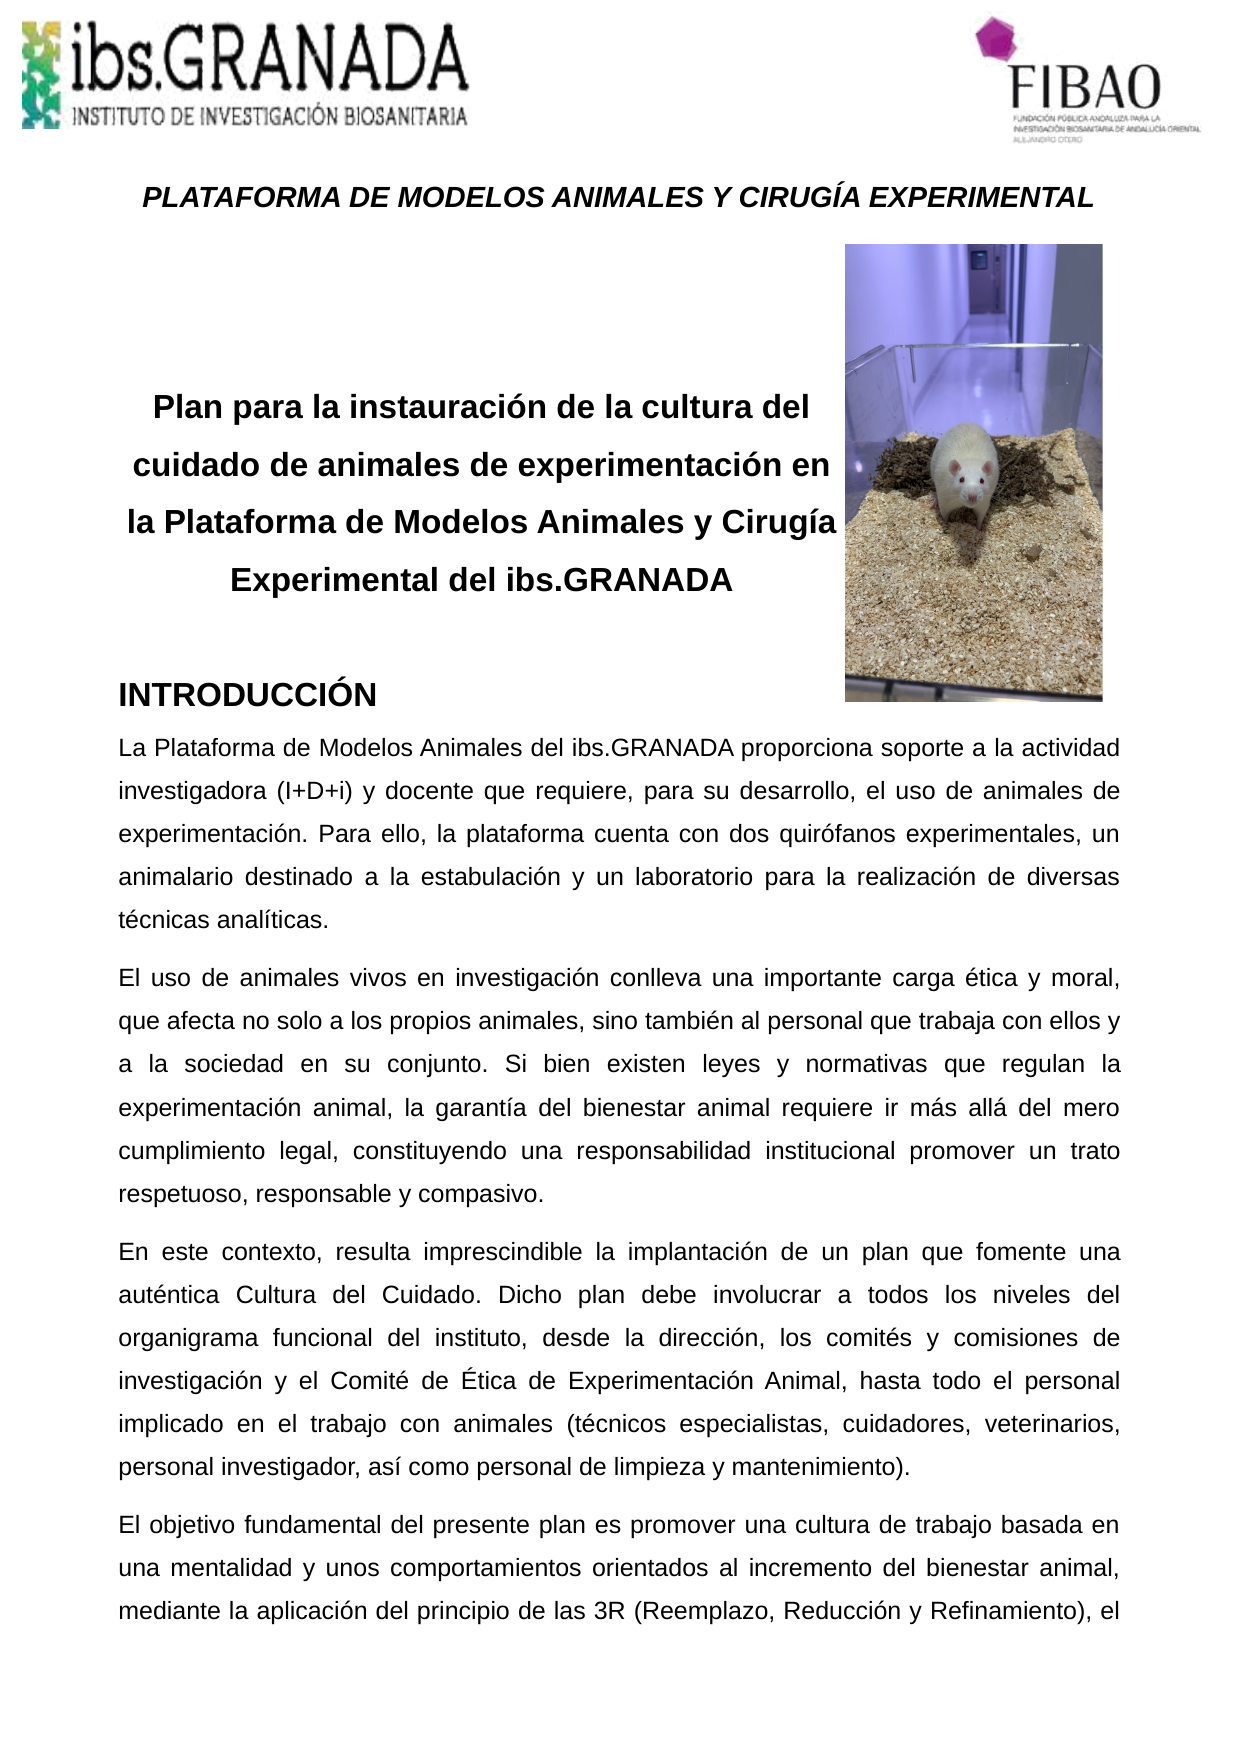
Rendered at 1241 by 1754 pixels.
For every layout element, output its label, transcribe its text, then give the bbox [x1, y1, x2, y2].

text [1103, 387, 1122, 599]
picture [22, 20, 483, 129]
text INTRODUCCIÓN [118, 675, 1122, 714]
picture [845, 244, 1103, 702]
text En este contexto, resulta imprescindible la implantación de un plan que fomente una auténtica Cultura del Cuidado. Dicho plan debe involucrar a todos los niveles del organigrama funcional del instituto, desde la dirección, los comités y comisiones de investigación y el Comité de Ética de Experimentación Animal, hasta todo el personal implicado en el trabajo con animales (técnicos especialistas, cuidadores, veterinarios, personal investigador, así como personal de limpieza y mantenimiento). [118, 1237, 1122, 1481]
text El uso de animales vivos en investigación conlleva una importante carga ética y moral, que afecta no solo a los propios animales, sino también al personal que trabaja con ellos y a la sociedad en su conjunto. Si bien existen leyes y normativas que regulan la experimentación animal, la garantía del bienestar animal requiere ir más allá del mero cumplimiento legal, constituyendo una responsabilidad institucional promover un trato respetuoso, responsable y compasivo. [118, 963, 1122, 1208]
picture [969, 11, 1210, 148]
text El objetivo fundamental del presente plan es promover una cultura de trabajo basada en una mentalidad y unos comportamientos orientados al incremento del bienestar animal, mediante la aplicación del principio de las 3R (Reemplazo, Reducción y Refinamiento), el [118, 1510, 1122, 1625]
text La Plataforma de Modelos Animales del ibs.GRANADA proporciona soporte a la actividad investigadora (I+D+i) y docente que requiere, para su desarrollo, el uso de animales de experimentación. Para ello, la plataforma cuenta con dos quirófanos experimentales, un animalario destinado a la estabulación y un laboratorio para la realización de diversas técnicas analíticas. [118, 733, 1122, 934]
text Plan para la instauración de la cultura del cuidado de animales de experimentación en la Plataforma de Modelos Animales y Cirugía Experimental del ibs.GRANADA [118, 387, 845, 599]
